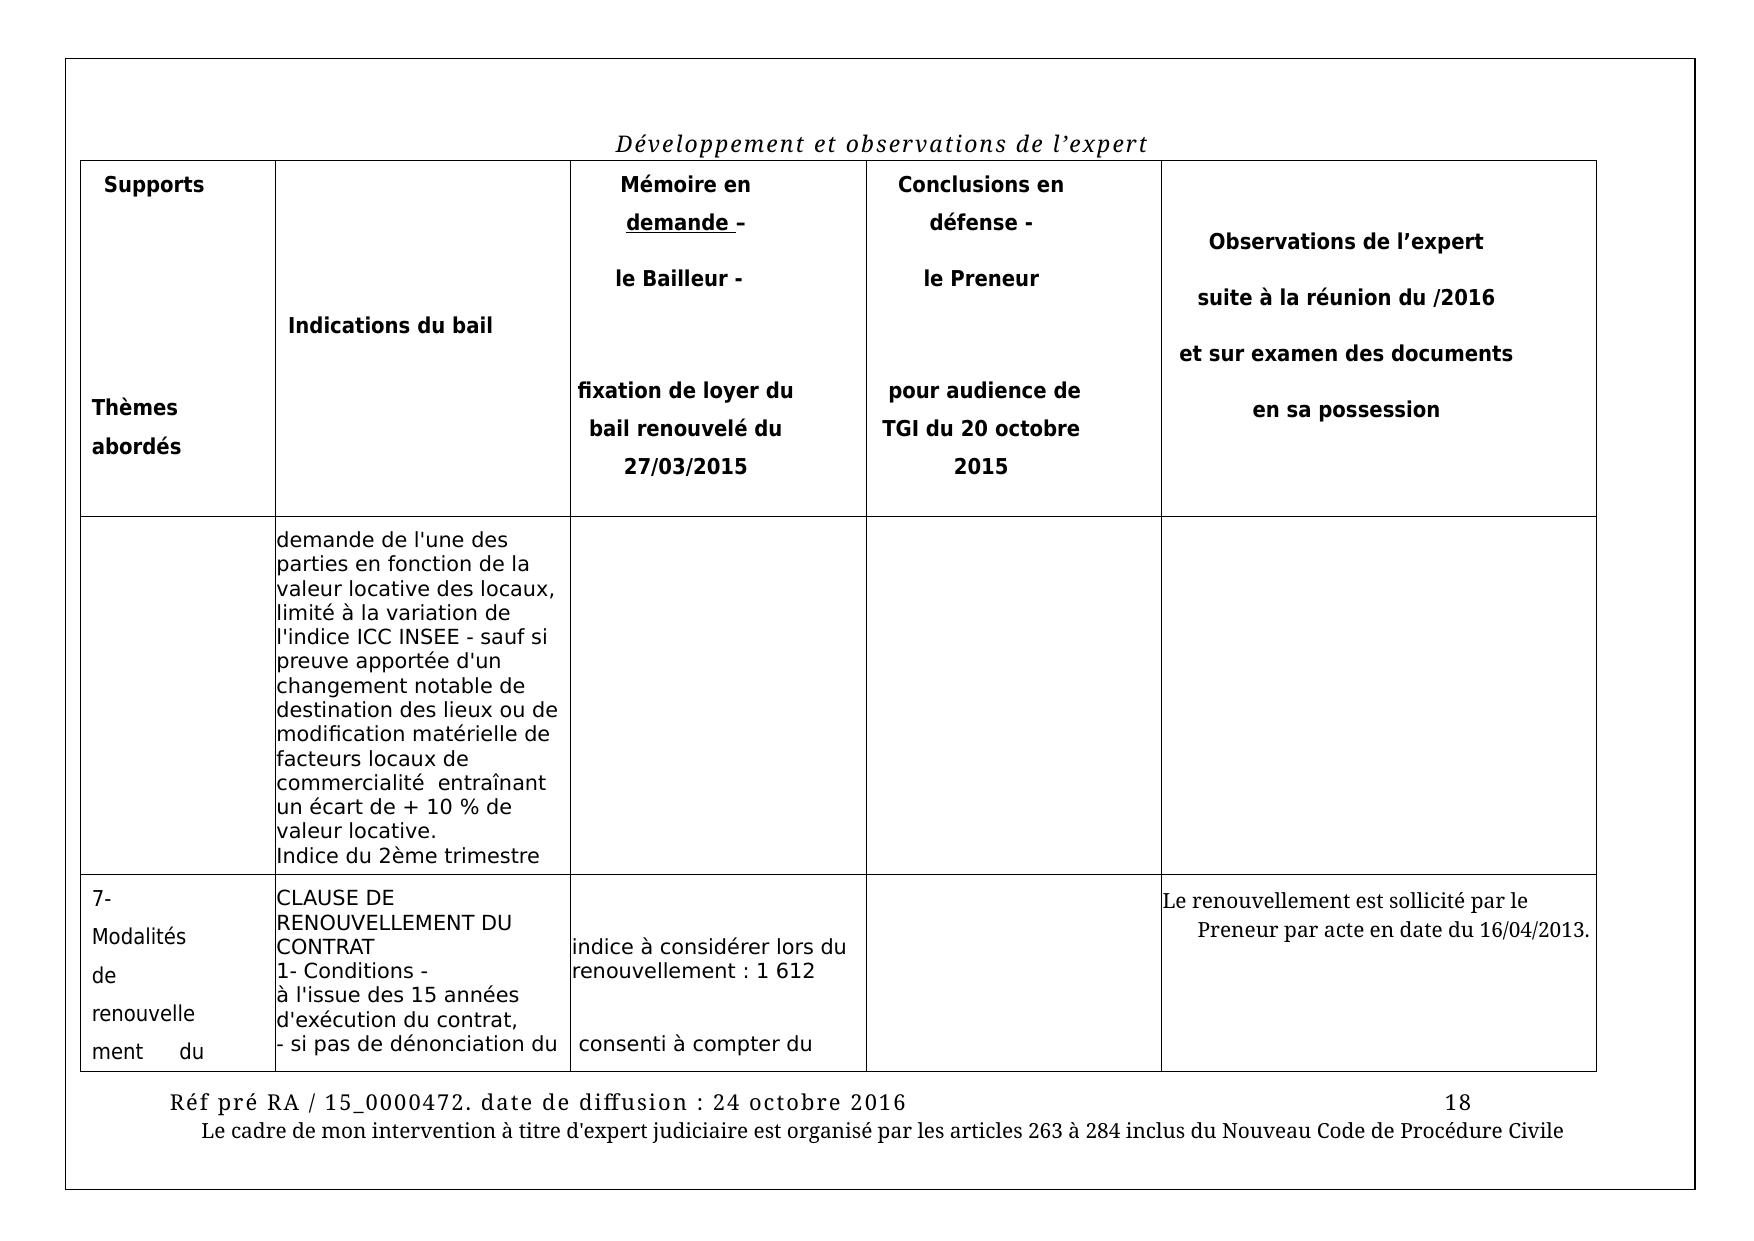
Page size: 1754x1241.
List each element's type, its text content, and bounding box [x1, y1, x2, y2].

table_cell [867, 517, 1161, 874]
table_header Mémoire en demande – le Bailleur - fixation de loyer du bail renouvelé du 27/03/2015 [571, 161, 866, 516]
table_header Conclusions en défense - le Preneur pour audience de TGI du 20 octobre 2015 [867, 161, 1161, 516]
table_cell [571, 517, 866, 874]
table_cell [867, 875, 1161, 1071]
table_cell Le renouvellement est sollicité par le Preneur par acte en date du 16/04/2013. [1162, 875, 1596, 1071]
table_header Observations de l’expert suite à la réunion du /2016 et sur examen des documents en sa possession [1162, 161, 1596, 516]
table_header Supports Thèmes abordés [81, 161, 275, 516]
table_cell 7- Modalités de renouvellement du [81, 875, 275, 1071]
table_cell CLAUSE DE RENOUVELLEMENT DU CONTRAT 1- Conditions - à l'issue des 15 années d'exécution du contrat, - si pas de dénonciation du [276, 875, 570, 1071]
table_cell indice à considérer lors du renouvellement : 1 612 consenti à compter du [571, 875, 866, 1071]
table_cell [81, 517, 275, 874]
table_header Indications du bail [276, 161, 570, 516]
table_cell demande de l'une des parties en fonction de la valeur locative des locaux, limité à la variation de l'indice ICC INSEE - sauf si preuve apportée d'un changement notable de destination des lieux ou de modification matérielle de facteurs locaux de commercialité entraînant un écart de + 10 % de valeur locative. Indice du 2ème trimestre [276, 517, 570, 874]
table_cell [1162, 517, 1596, 874]
